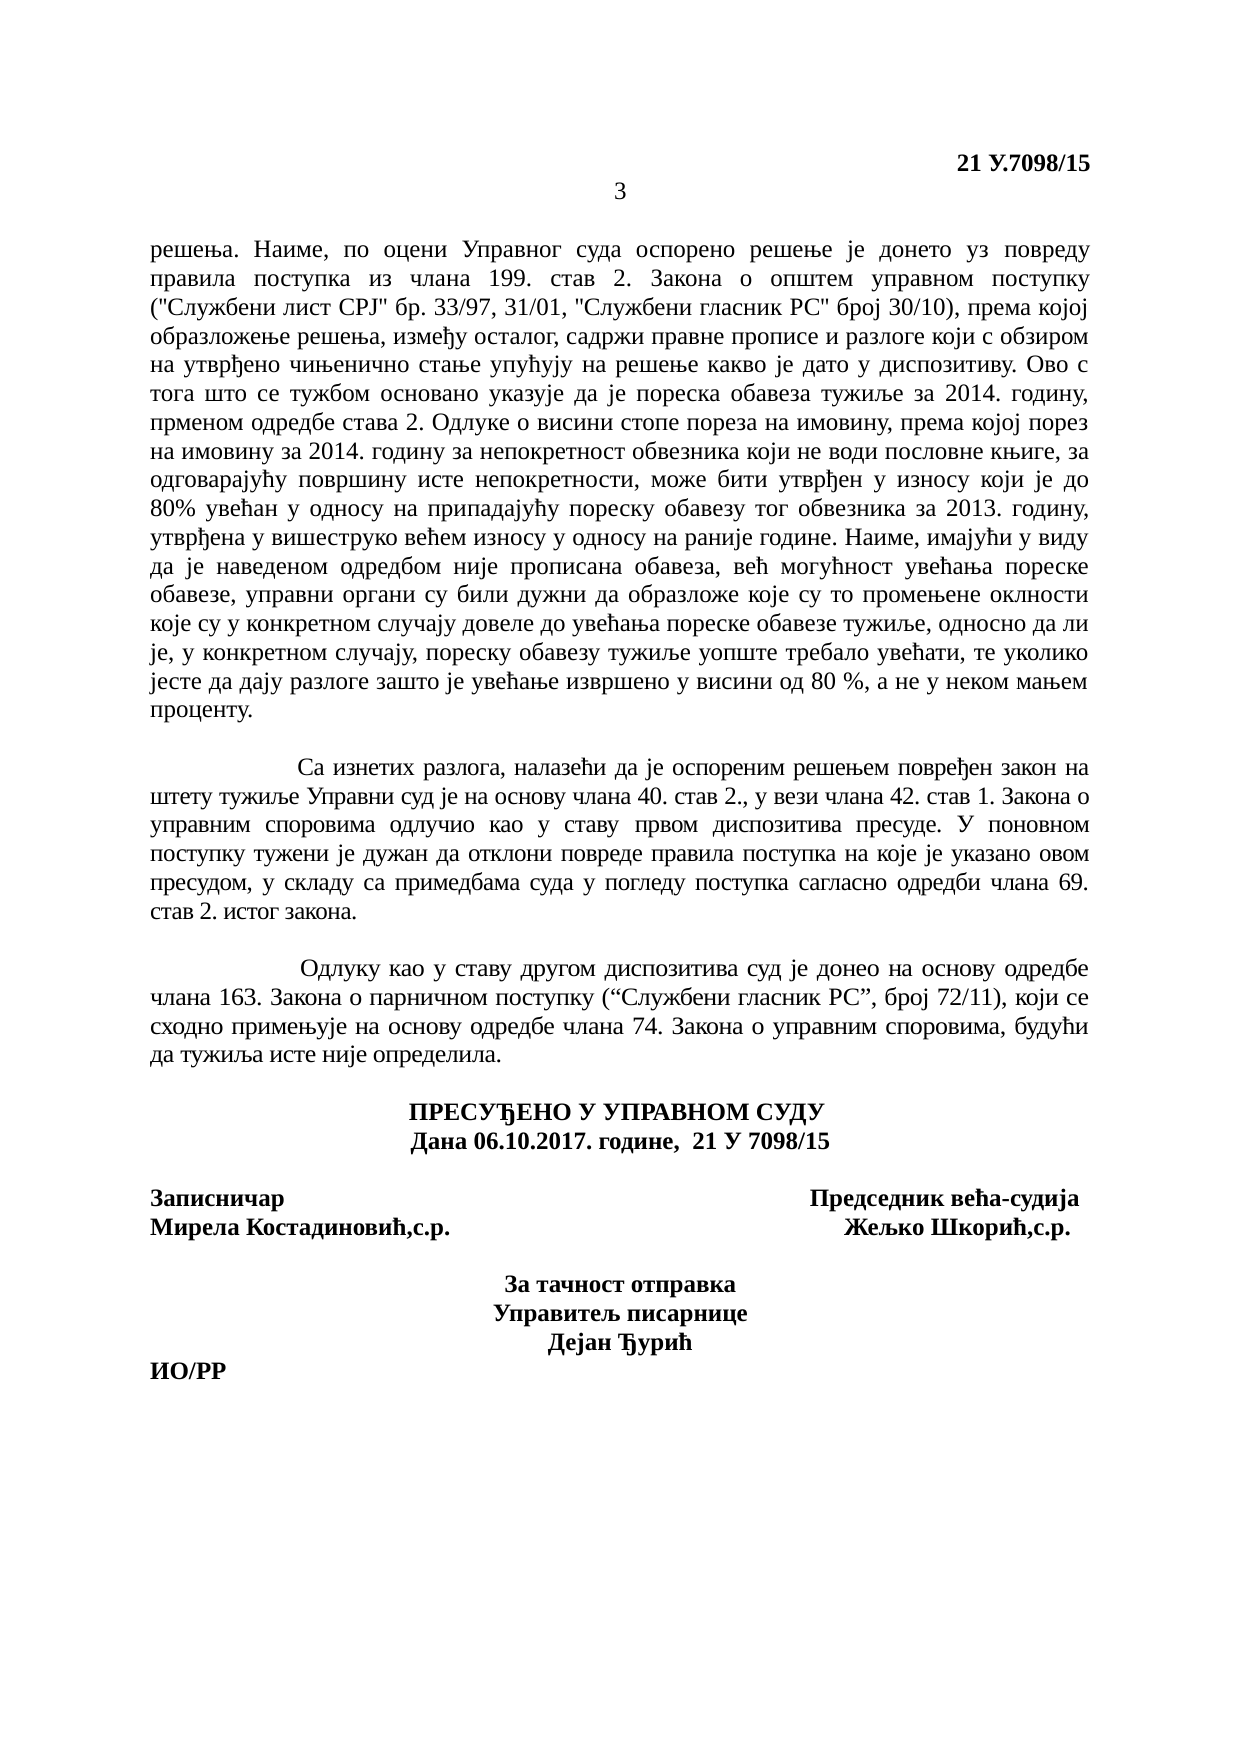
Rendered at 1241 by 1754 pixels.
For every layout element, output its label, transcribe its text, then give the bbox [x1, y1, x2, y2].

text Записничар Председник већа-судија [150, 1183, 1090, 1212]
text ПРЕСУЂЕНО У УПРАВНОМ СУДУ [150, 1097, 1090, 1126]
text Одлуку као у ставу другом диспозитива суд је донео на основу одредбе члана 163. Закона о парничном поступку (“Службени гласник РС”, број 72/11), који се сходно примењује на основу одредбе члана 74. Закона о управним споровима, будући да тужиља исте није определила. [150, 953, 1090, 1068]
text ИО/РР [150, 1356, 1090, 1384]
text Дејан Ђурић [150, 1327, 1090, 1356]
text Управитељ писарнице [150, 1298, 1090, 1327]
text решења. Наиме, по оцени Управног суда оспорено решење је донето уз повреду правила поступка из члана 199. став 2. Закона о општем управном поступку (''Службени лист СРЈ'' бр. 33/97, 31/01, ''Службени гласник РС'' број 30/10), према којој образложење решења, између осталог, садржи правне прописе и разлоге који с обзиром на утврђено чињенично стање упућују на решење какво је дато у диспозитиву. Ово с тога што се тужбом основано указује да је пореска обавеза тужиље за 2014. годину, прменом одредбе става 2. Одлуке о висини стопе пореза на имовину, према којој порез на имовину за 2014. годину за непокретност обвезника који не води пословне књиге, за одговарајућу површину исте непокретности, може бити утврђен у износу који је до 80% увећан у односу на припадајућу пореску обавезу тог обвезника за 2013. годину, утврђена у вишеструко већем износу у односу на раније године. Наиме, имајући у виду да је наведеном одредбом није прописана обавеза, већ могућност увећања пореске обавезе, управни органи су били дужни да образложе које су то промењене оклности које су у конкретном случају довеле до увећања пореске обавезе тужиље, односно да ли је, у конкретном случају, пореску обавезу тужиље уопште требало увећати, те уколико јесте да дају разлоге зашто је увећање извршено у висини од 80 %, а не у неком мањем проценту. [150, 234, 1090, 723]
text За тачност отправка [150, 1269, 1090, 1298]
text Са изнетих разлога, налазећи да је оспореним решењем повређен закон на штету тужиље Управни суд је на основу члана 40. став 2., у вези члана 42. став 1. Закона о управним споровима одлучио као у ставу првом диспозитива пресуде. У поновном поступку тужени је дужан да отклони повреде правила поступка на које је указано овом пресудом, у складу са примедбама суда у погледу поступка сагласно одредби члана 69. став 2. истог закона. [150, 752, 1090, 924]
text Дана 06.10.2017. године, 21 У 7098/15 [150, 1126, 1090, 1154]
text Мирела Костадиновић,с.р. Жељко Шкорић,с.р. [150, 1212, 1090, 1241]
